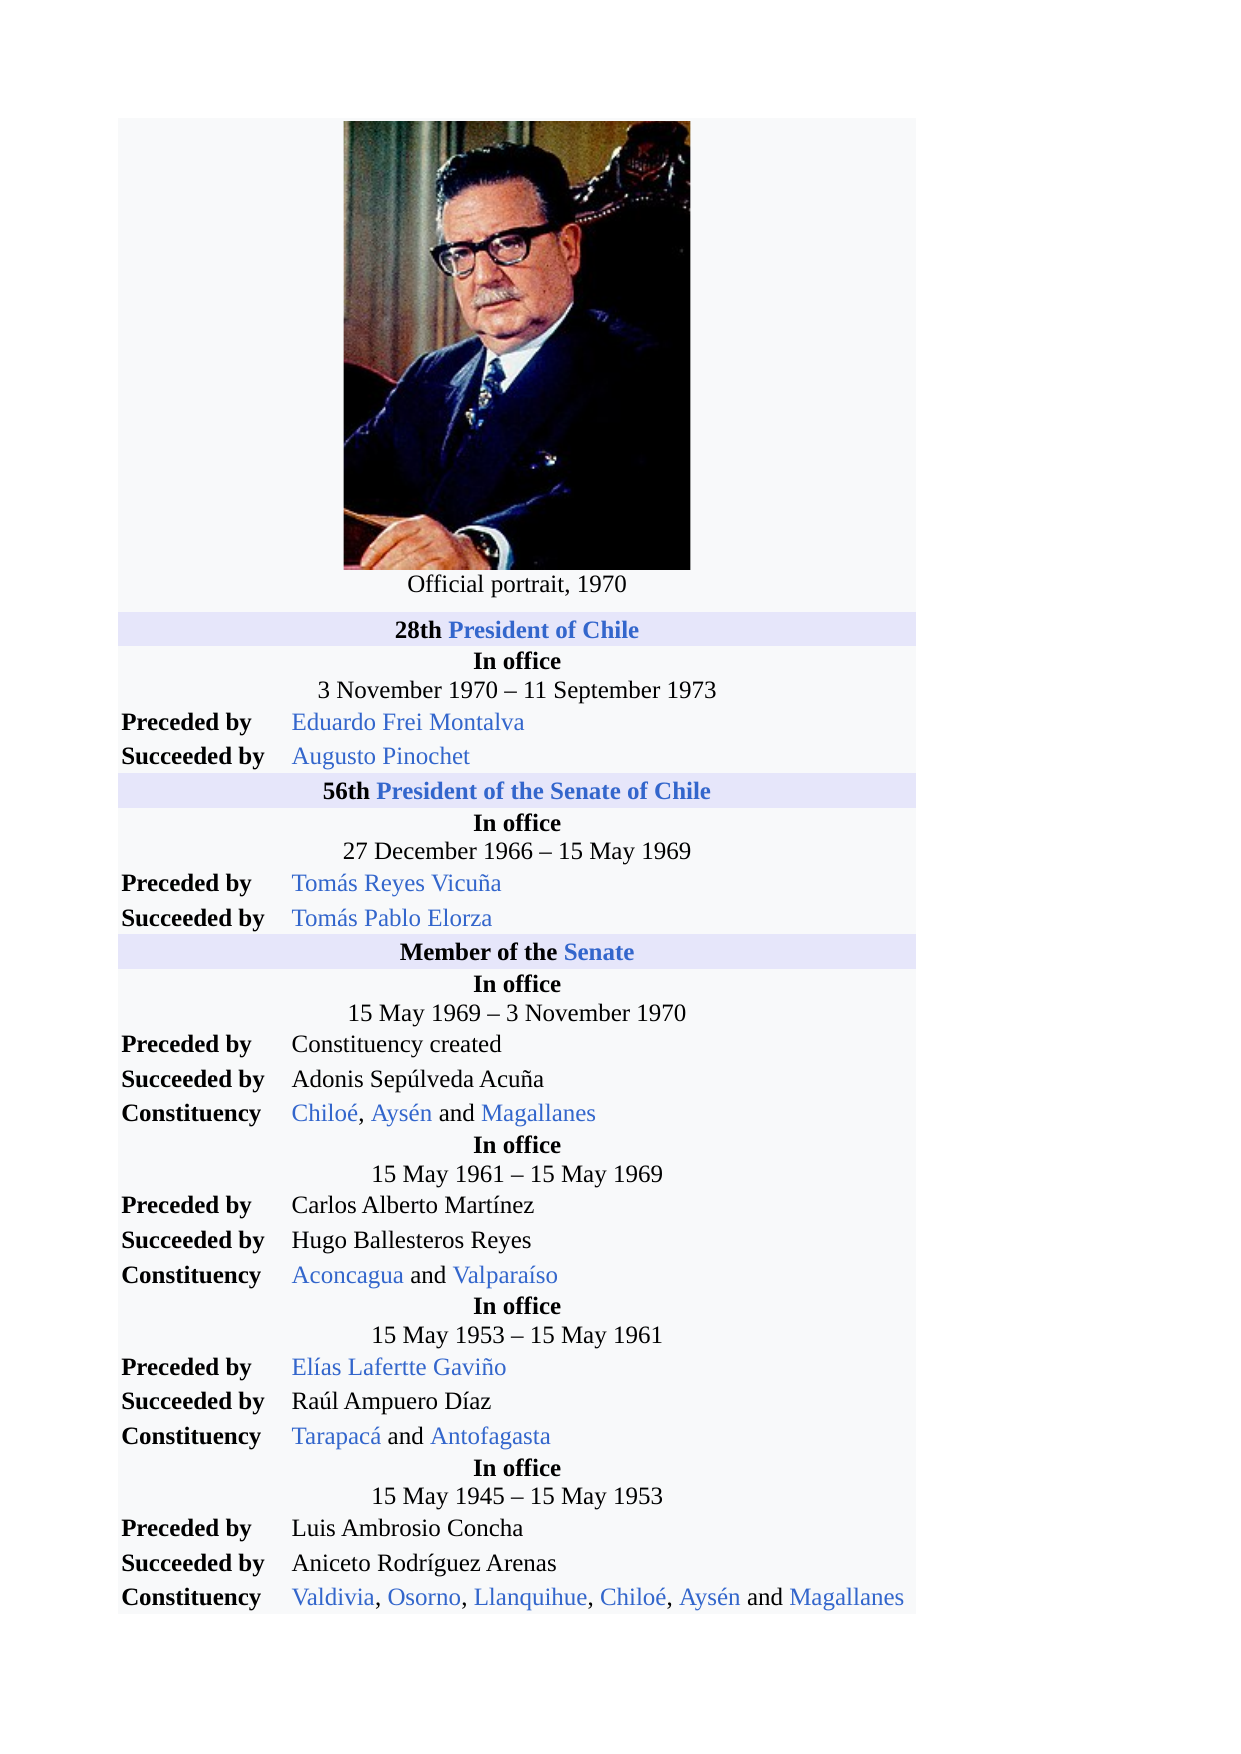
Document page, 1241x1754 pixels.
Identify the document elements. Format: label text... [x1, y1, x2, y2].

table_cell Constituency created [289, 1026, 916, 1061]
table_cell Succeeded by [118, 900, 288, 934]
table_cell Hugo Ballesteros Reyes [289, 1222, 916, 1257]
table_cell Succeeded by [118, 1222, 288, 1257]
table_cell In office 15 May 1961 – 15 May 1969 [118, 1130, 916, 1188]
table_cell Succeeded by [118, 739, 288, 773]
table_cell Succeeded by [118, 1061, 288, 1096]
table_cell Preceded by [118, 704, 288, 738]
table_cell In office 15 May 1953 – 15 May 1961 [118, 1291, 916, 1349]
table_cell Official portrait, 1970 [118, 118, 916, 601]
table_cell In office 3 November 1970 – 11 September 1973 [118, 646, 916, 704]
table_cell Constituency [118, 1418, 288, 1453]
table_cell Succeeded by [118, 1545, 288, 1579]
table_cell Preceded by [118, 1510, 288, 1545]
table_cell Valdivia, Osorno, Llanquihue, Chiloé, Aysén and Magallanes [289, 1579, 916, 1614]
table_cell Augusto Pinochet [289, 739, 916, 773]
table_cell Raúl Ampuero Díaz [289, 1384, 916, 1418]
table_cell Aconcagua and Valparaíso [289, 1257, 916, 1291]
table_cell [118, 601, 916, 612]
table_cell Succeeded by [118, 1384, 288, 1418]
table_cell Preceded by [118, 1188, 288, 1222]
table_cell In office 15 May 1969 – 3 November 1970 [118, 969, 916, 1026]
table_cell Preceded by [118, 1349, 288, 1383]
picture [343, 121, 691, 570]
table_cell 56th President of the Senate of Chile [118, 773, 916, 808]
table_cell Member of the Senate [118, 934, 916, 969]
table_cell Aniceto Rodríguez Arenas [289, 1545, 916, 1579]
table_cell Elías Lafertte Gaviño [289, 1349, 916, 1383]
table_cell 28th President of Chile [118, 612, 916, 646]
table_cell Constituency [118, 1579, 288, 1614]
table_cell Carlos Alberto Martínez [289, 1188, 916, 1222]
table_cell Tomás Pablo Elorza [289, 900, 916, 934]
table_cell Tarapacá and Antofagasta [289, 1418, 916, 1453]
table_cell Eduardo Frei Montalva [289, 704, 916, 738]
table_cell In office 15 May 1945 – 15 May 1953 [118, 1453, 916, 1510]
table_cell Tomás Reyes Vicuña [289, 865, 916, 900]
table_cell Chiloé, Aysén and Magallanes [289, 1096, 916, 1130]
table_cell Luis Ambrosio Concha [289, 1510, 916, 1545]
table_cell Preceded by [118, 1026, 288, 1061]
table_cell Preceded by [118, 865, 288, 900]
table_cell Constituency [118, 1096, 288, 1130]
table_cell In office 27 December 1966 – 15 May 1969 [118, 808, 916, 865]
table_cell Constituency [118, 1257, 288, 1291]
table_cell Adonis Sepúlveda Acuña [289, 1061, 916, 1096]
